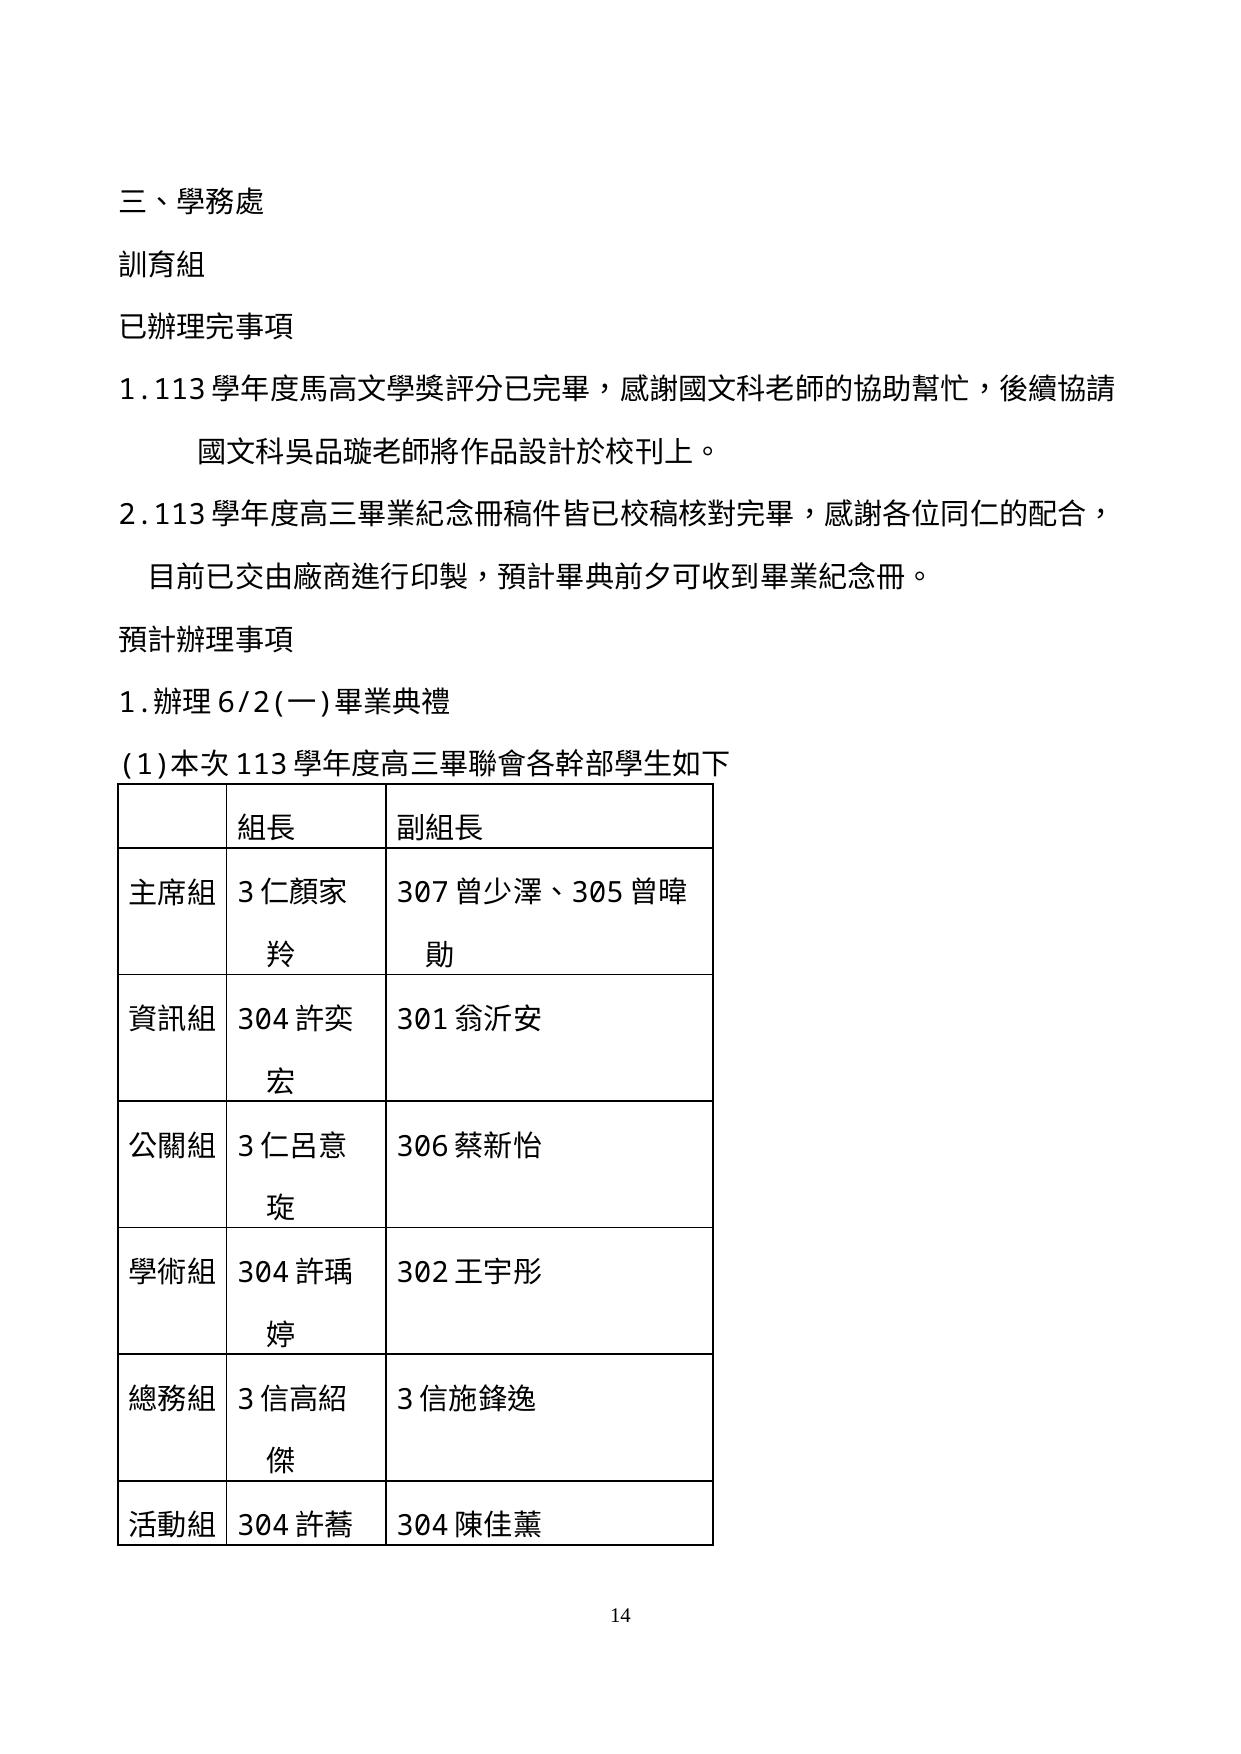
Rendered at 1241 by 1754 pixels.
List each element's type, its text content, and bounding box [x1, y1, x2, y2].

table_cell 304陳佳薰 [387, 1482, 712, 1544]
table_cell 302王宇彤 [387, 1228, 712, 1353]
table_cell 總務組 [119, 1355, 226, 1480]
table_cell 301翁沂安 [387, 975, 712, 1100]
table_cell 3仁呂意琁 [227, 1102, 385, 1227]
text 1.辦理6/2(一)畢業典禮 [118, 658, 1122, 721]
table_cell 資訊組 [119, 975, 226, 1100]
table_cell 307曾少澤、305曾暐勛 [387, 849, 712, 974]
text 1.113學年度馬高文學獎評分已完畢，感謝國文科老師的協助幫忙，後續協請 國文科吳品璇老師將作品設計於校刊上。 [118, 346, 1122, 471]
table_cell 3仁顏家羚 [227, 849, 385, 974]
table_cell 主席組 [119, 849, 226, 974]
table_cell 活動組 [119, 1482, 226, 1544]
table_cell 304許瑀婷 [227, 1228, 385, 1353]
text 訓育組 [118, 221, 1122, 283]
table_header 副組長 [387, 785, 712, 847]
text (1)本次113學年度高三畢聯會各幹部學生如下 [118, 721, 1122, 783]
table_header [119, 785, 226, 847]
table_cell 公關組 [119, 1102, 226, 1227]
text 已辦理完事項 [118, 283, 1122, 346]
table_cell 306蔡新怡 [387, 1102, 712, 1227]
text 三、學務處 [118, 158, 1122, 221]
table_cell 3信施鋒逸 [387, 1355, 712, 1480]
table_cell 3信高紹傑 [227, 1355, 385, 1480]
table_cell 學術組 [119, 1228, 226, 1353]
table_cell 304許奕宏 [227, 975, 385, 1100]
text 預計辦理事項 [118, 596, 1122, 658]
text 2.113學年度高三畢業紀念冊稿件皆已校稿核對完畢，感謝各位同仁的配合，目前已交由廠商進行印製，預計畢典前夕可收到畢業紀念冊。 [118, 471, 1122, 596]
table_header 組長 [227, 785, 385, 847]
table_cell 304許蕎 [227, 1482, 385, 1544]
